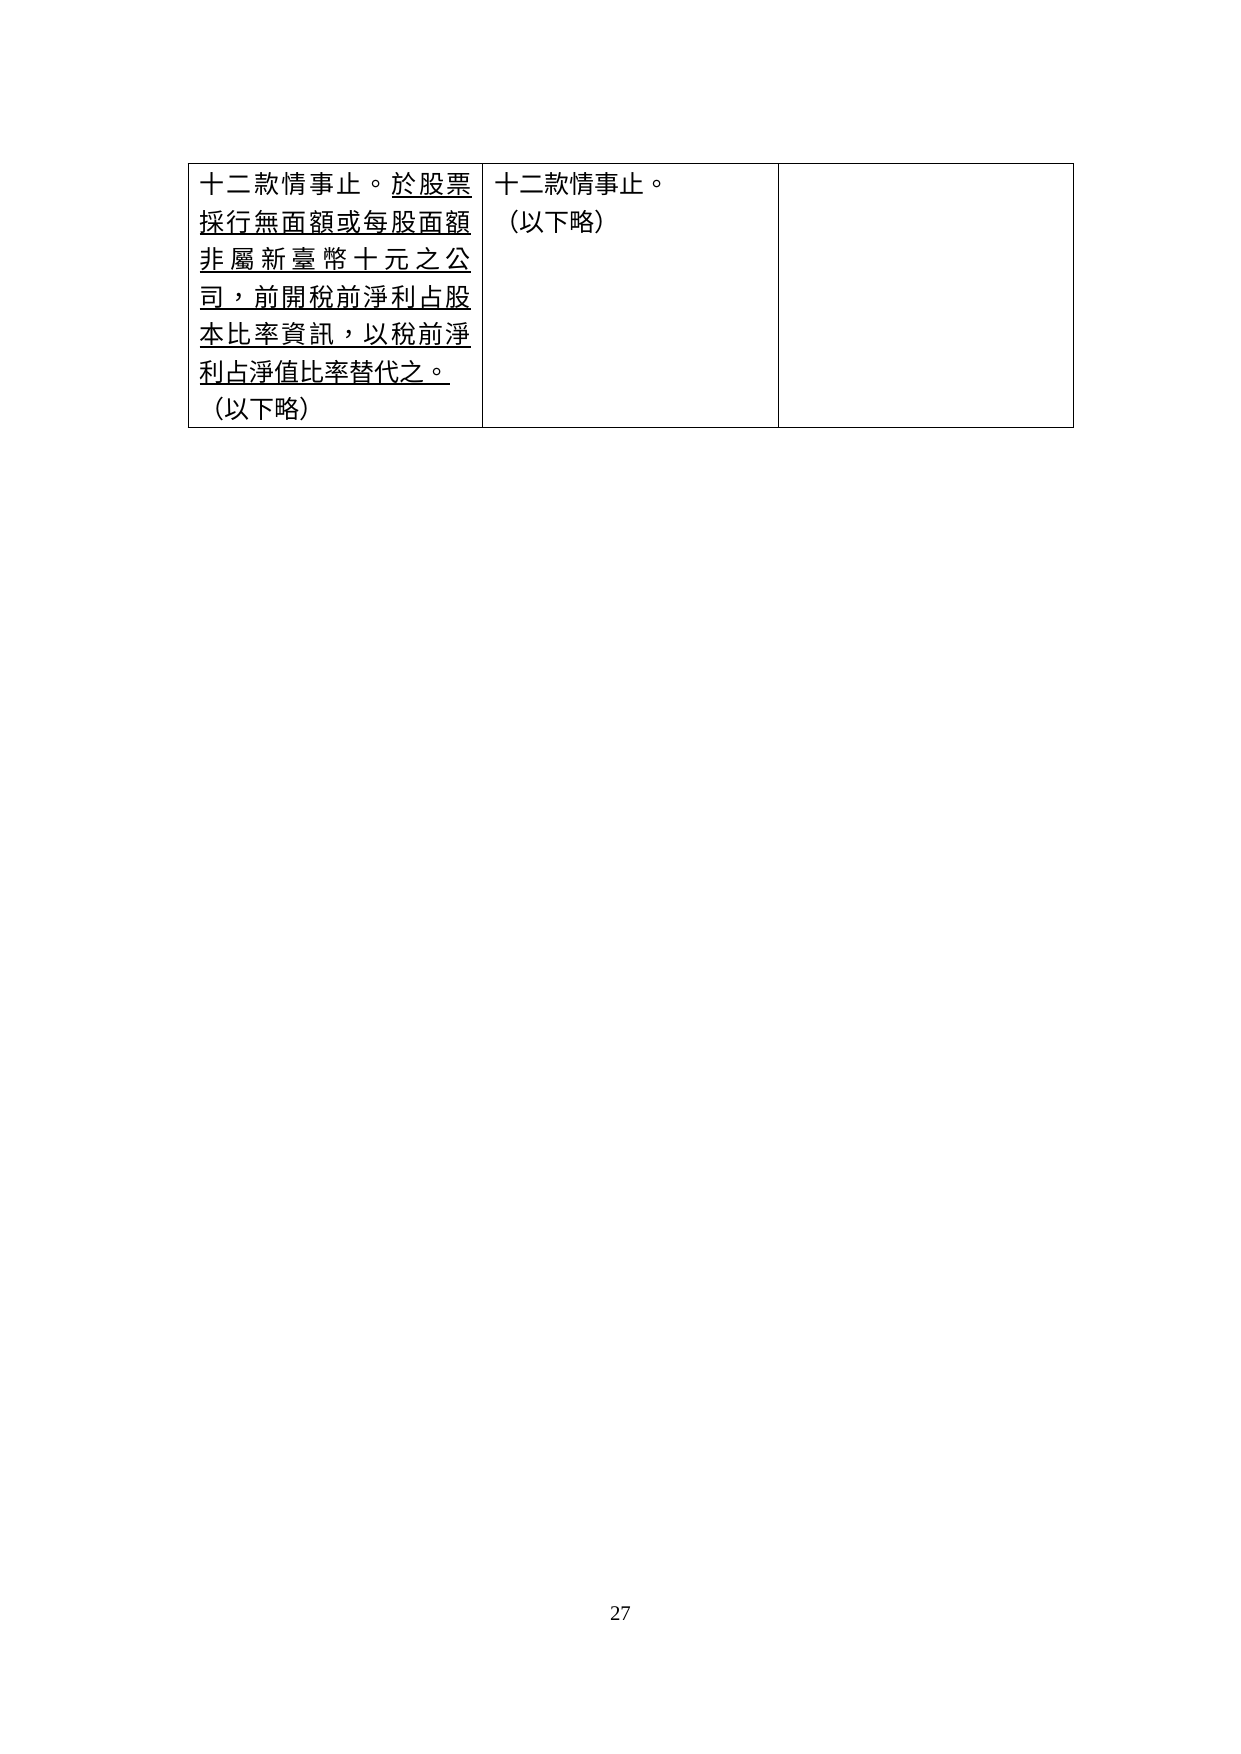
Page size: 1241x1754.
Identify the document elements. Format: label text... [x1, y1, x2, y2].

table_cell 十二款情事止。 （以下略） [483, 164, 778, 427]
table_cell [779, 164, 1073, 427]
table_cell 十二款情事止。於股票採行無面額或每股面額非屬新臺幣十元之公司，前開稅前淨利占股本比率資訊，以稅前淨利占淨值比率替代之。 （以下略） [189, 164, 482, 427]
